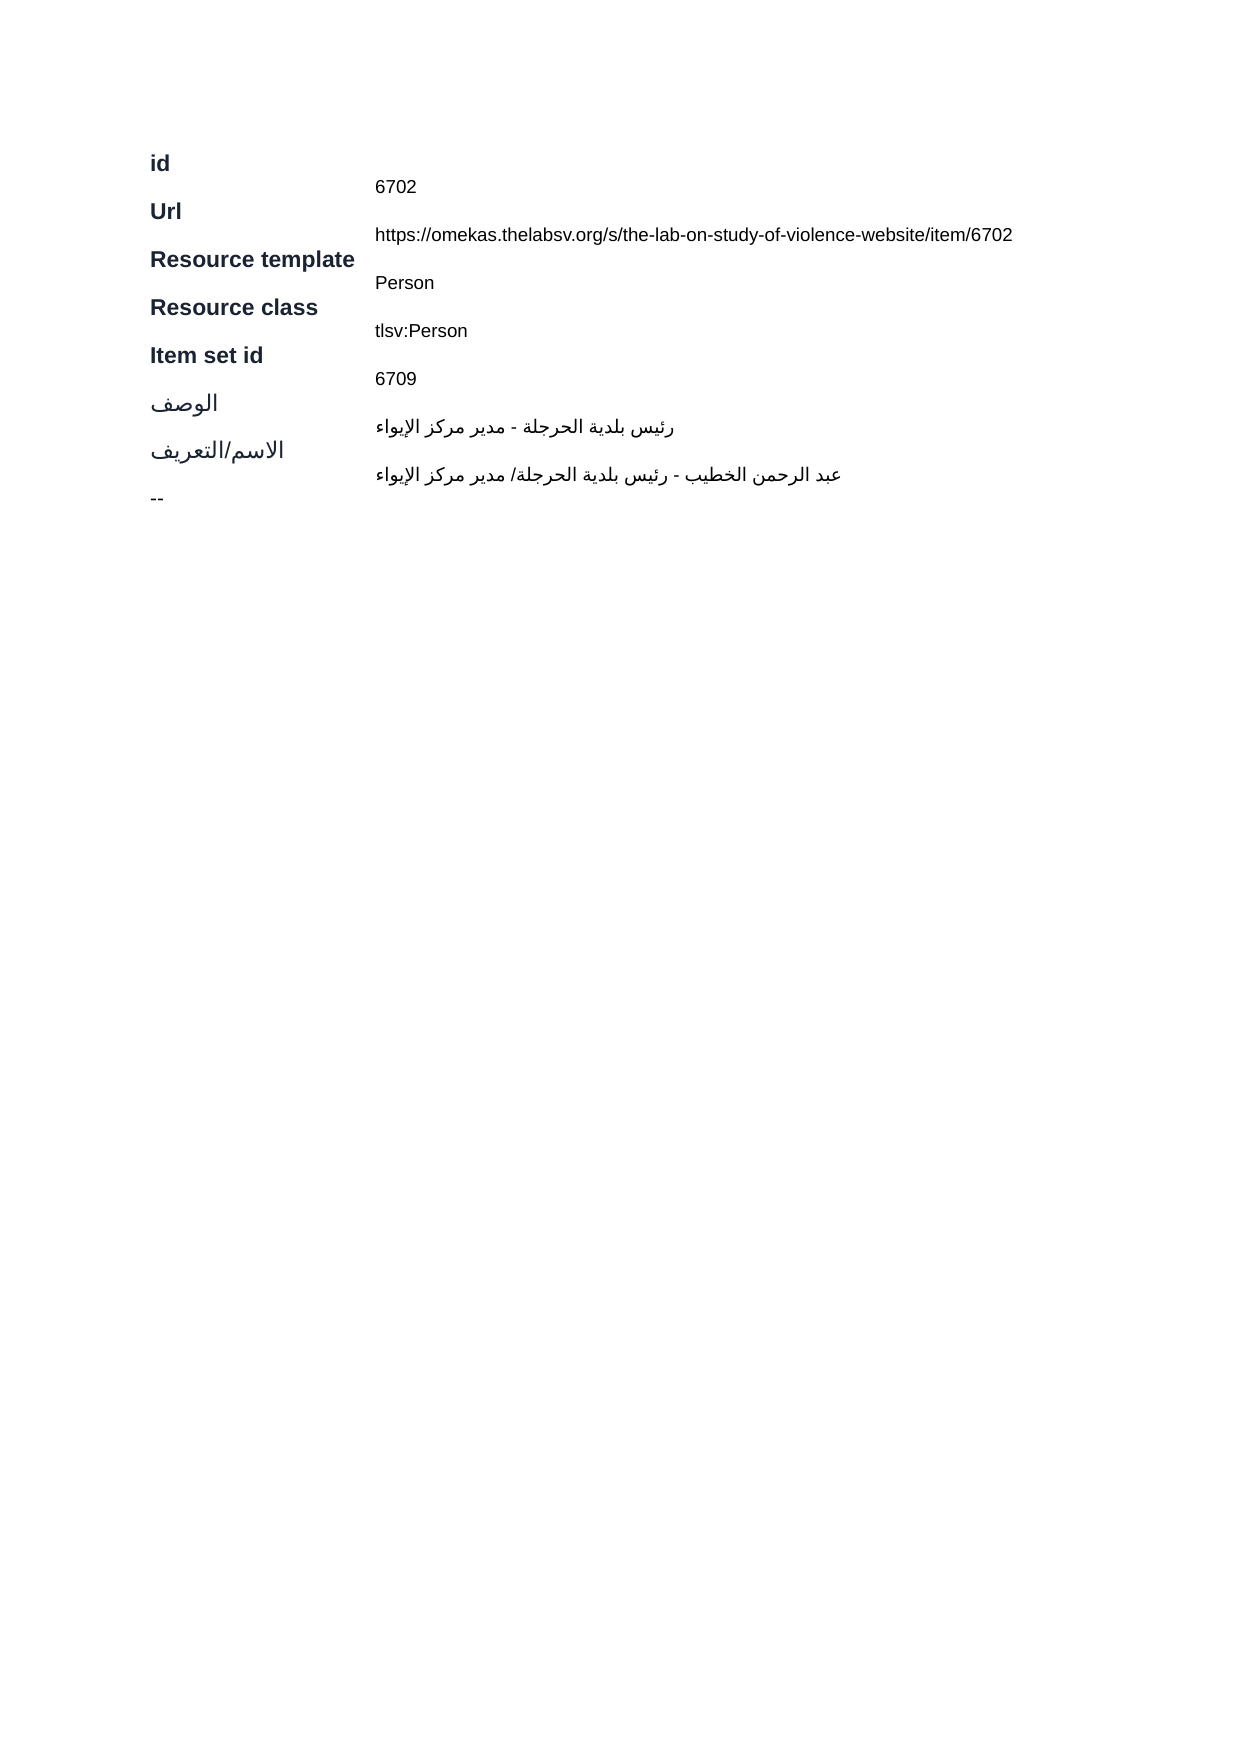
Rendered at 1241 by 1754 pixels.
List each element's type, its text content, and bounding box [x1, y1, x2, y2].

text الوصف [150, 389, 1090, 416]
text 6709 [375, 368, 1090, 389]
text tlsv:Person [375, 320, 1090, 342]
text https://omekas.thelabsv.org/s/the-lab-on-study-of-violence-website/item/6702 [375, 224, 1090, 246]
text عبد الرحمن الخطيب - رئيس بلدية الحرجلة/ مدير مركز الإيواء [375, 464, 1090, 485]
text -- [150, 485, 1090, 509]
text 6702 [375, 176, 1090, 198]
text رئيس بلدية الحرجلة - مدير مركز الإيواء [375, 416, 1090, 437]
text Resource class [150, 294, 1090, 320]
text Url [150, 198, 1090, 224]
text Person [375, 272, 1090, 294]
text id [150, 150, 1090, 176]
text الاسم/التعريف [150, 437, 1090, 464]
text Item set id [150, 342, 1090, 368]
text Resource template [150, 246, 1090, 272]
